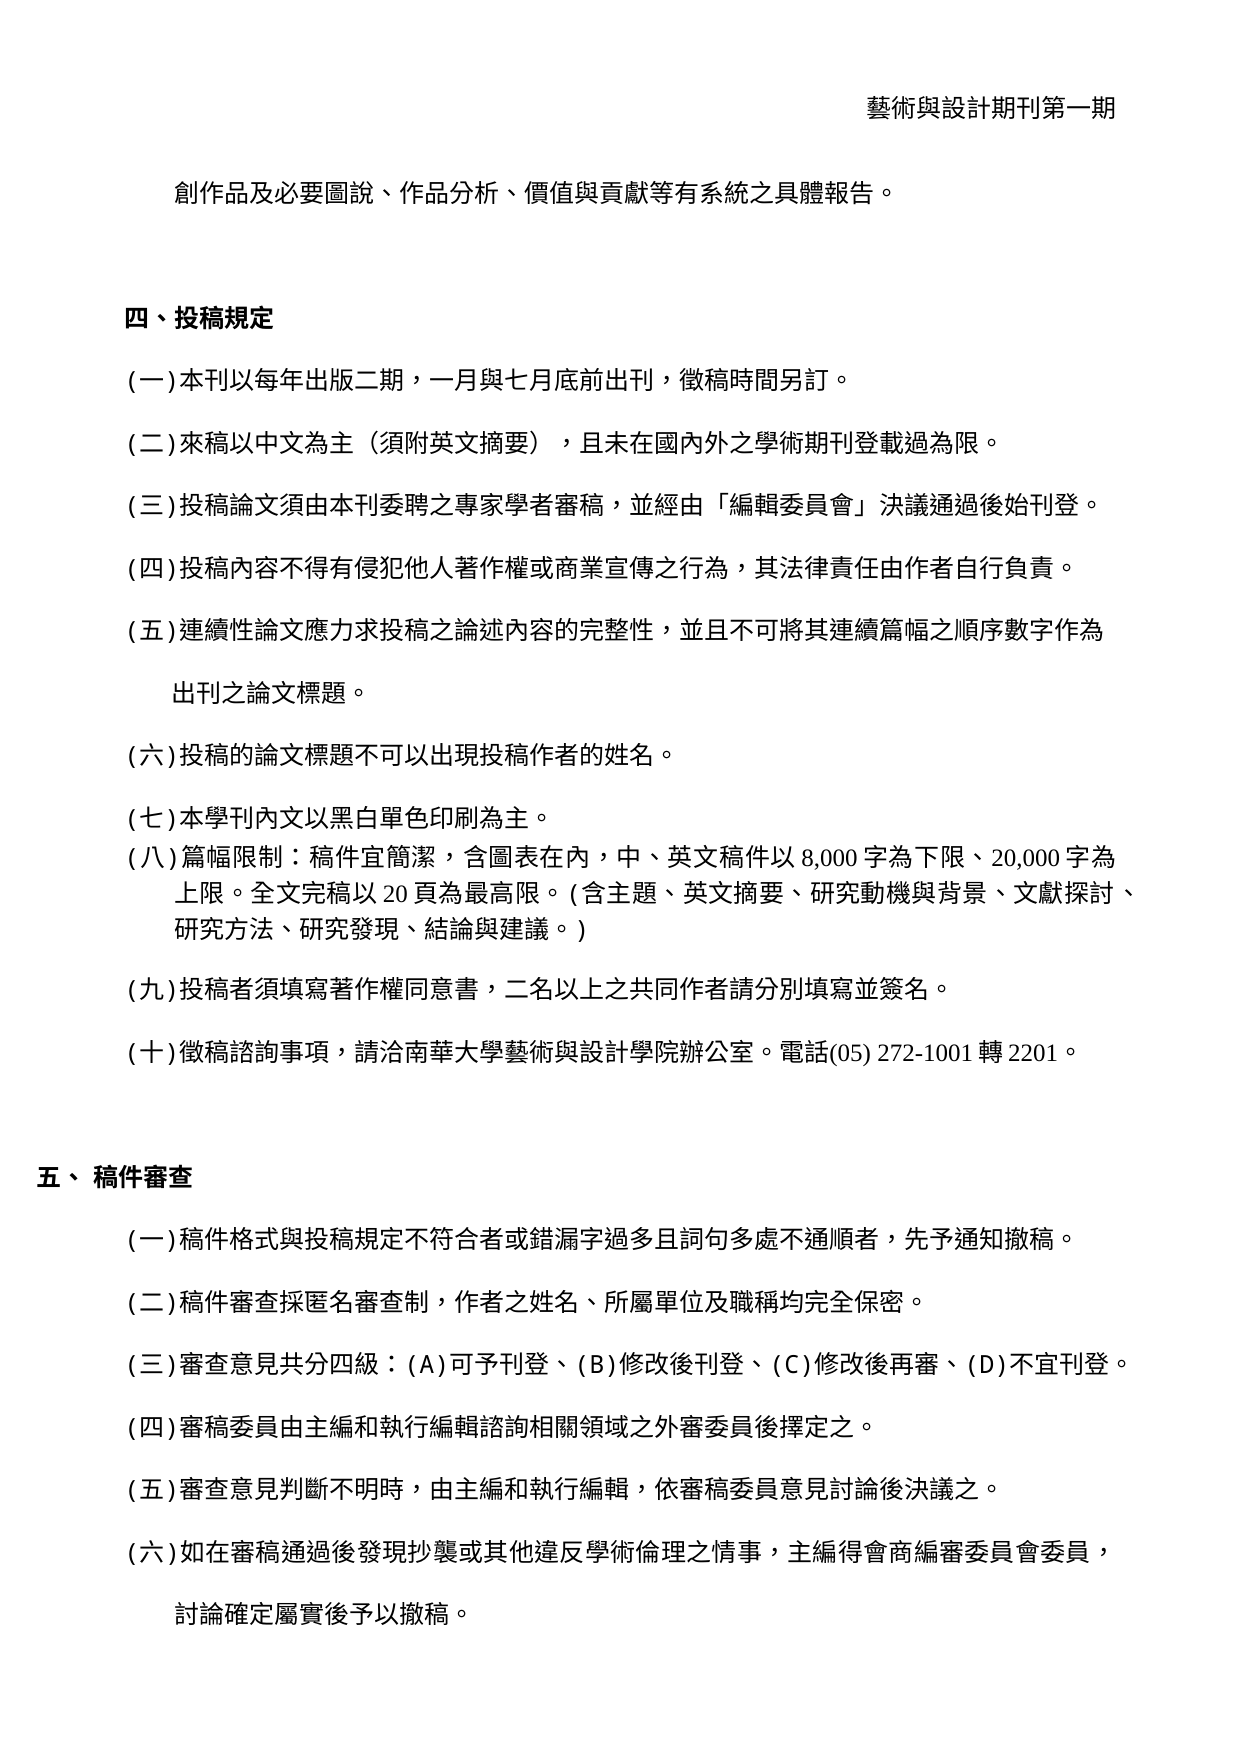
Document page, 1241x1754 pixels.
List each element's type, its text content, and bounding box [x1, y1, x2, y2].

text (九)投稿者須填寫著作權同意書，二名以上之共同作者請分別填寫並簽名。 [124, 946, 1116, 1008]
text (二)來稿以中文為主（須附英文摘要），且未在國內外之學術期刊登載過為限。 [124, 400, 1116, 462]
text (一)本刊以每年出版二期，一月與七月底前出刊，徵稿時間另訂。 [124, 337, 1116, 400]
text (二)稿件審查採匿名審查制，作者之姓名、所屬單位及職稱均完全保密。 [124, 1258, 1116, 1321]
text (五)審查意見判斷不明時，由主編和執行編輯，依審稿委員意見討論後決議之。 [124, 1446, 1116, 1508]
text (一)稿件格式與投稿規定不符合者或錯漏字過多且詞句多處不通順者，先予通知撤稿。 [124, 1196, 1116, 1258]
list 稿件審查 [37, 1133, 1116, 1196]
text (四)投稿內容不得有侵犯他人著作權或商業宣傳之行為，其法律責任由作者自行負責。 [124, 525, 1116, 587]
text (三)投稿論文須由本刊委聘之專家學者審稿，並經由「編輯委員會」決議通過後始刊登。 [124, 462, 1116, 525]
text (五)連續性論文應力求投稿之論述內容的完整性，並且不可將其連續篇幅之順序數字作為出刊之論文標題。 [124, 587, 1116, 712]
text 四、投稿規定 [124, 275, 1116, 337]
text (四)審稿委員由主編和執行編輯諮詢相關領域之外審委員後擇定之。 [124, 1383, 1116, 1446]
text (七)本學刊內文以黑白單色印刷為主。 [124, 775, 1116, 837]
text (六)投稿的論文標題不可以出現投稿作者的姓名。 [124, 712, 1116, 775]
text (三)審查意見共分四級：(A)可予刊登、(B)修改後刊登、(C)修改後再審、(D)不宜刊登。 [124, 1321, 1116, 1383]
text (十)徵稿諮詢事項，請洽南華大學藝術與設計學院辦公室。電話(05) 272-1001轉2201。 [124, 1008, 1116, 1071]
text (六)如在審稿通過後發現抄襲或其他違反學術倫理之情事，主編得會商編審委員會委員，討論確定屬實後予以撤稿。 [124, 1508, 1116, 1633]
text (八)篇幅限制：稿件宜簡潔，含圖表在內，中、英文稿件以8,000字為下限、20,000字為上限。全文完稿以20頁為最高限。(含主題、英文摘要、研究動機與背景、文獻探討、研究方法、研究發現、結論與建議。) [124, 837, 1116, 946]
list 創作品及必要圖說、作品分析、價值與貢獻等有系統之具體報告。 [174, 150, 1116, 212]
